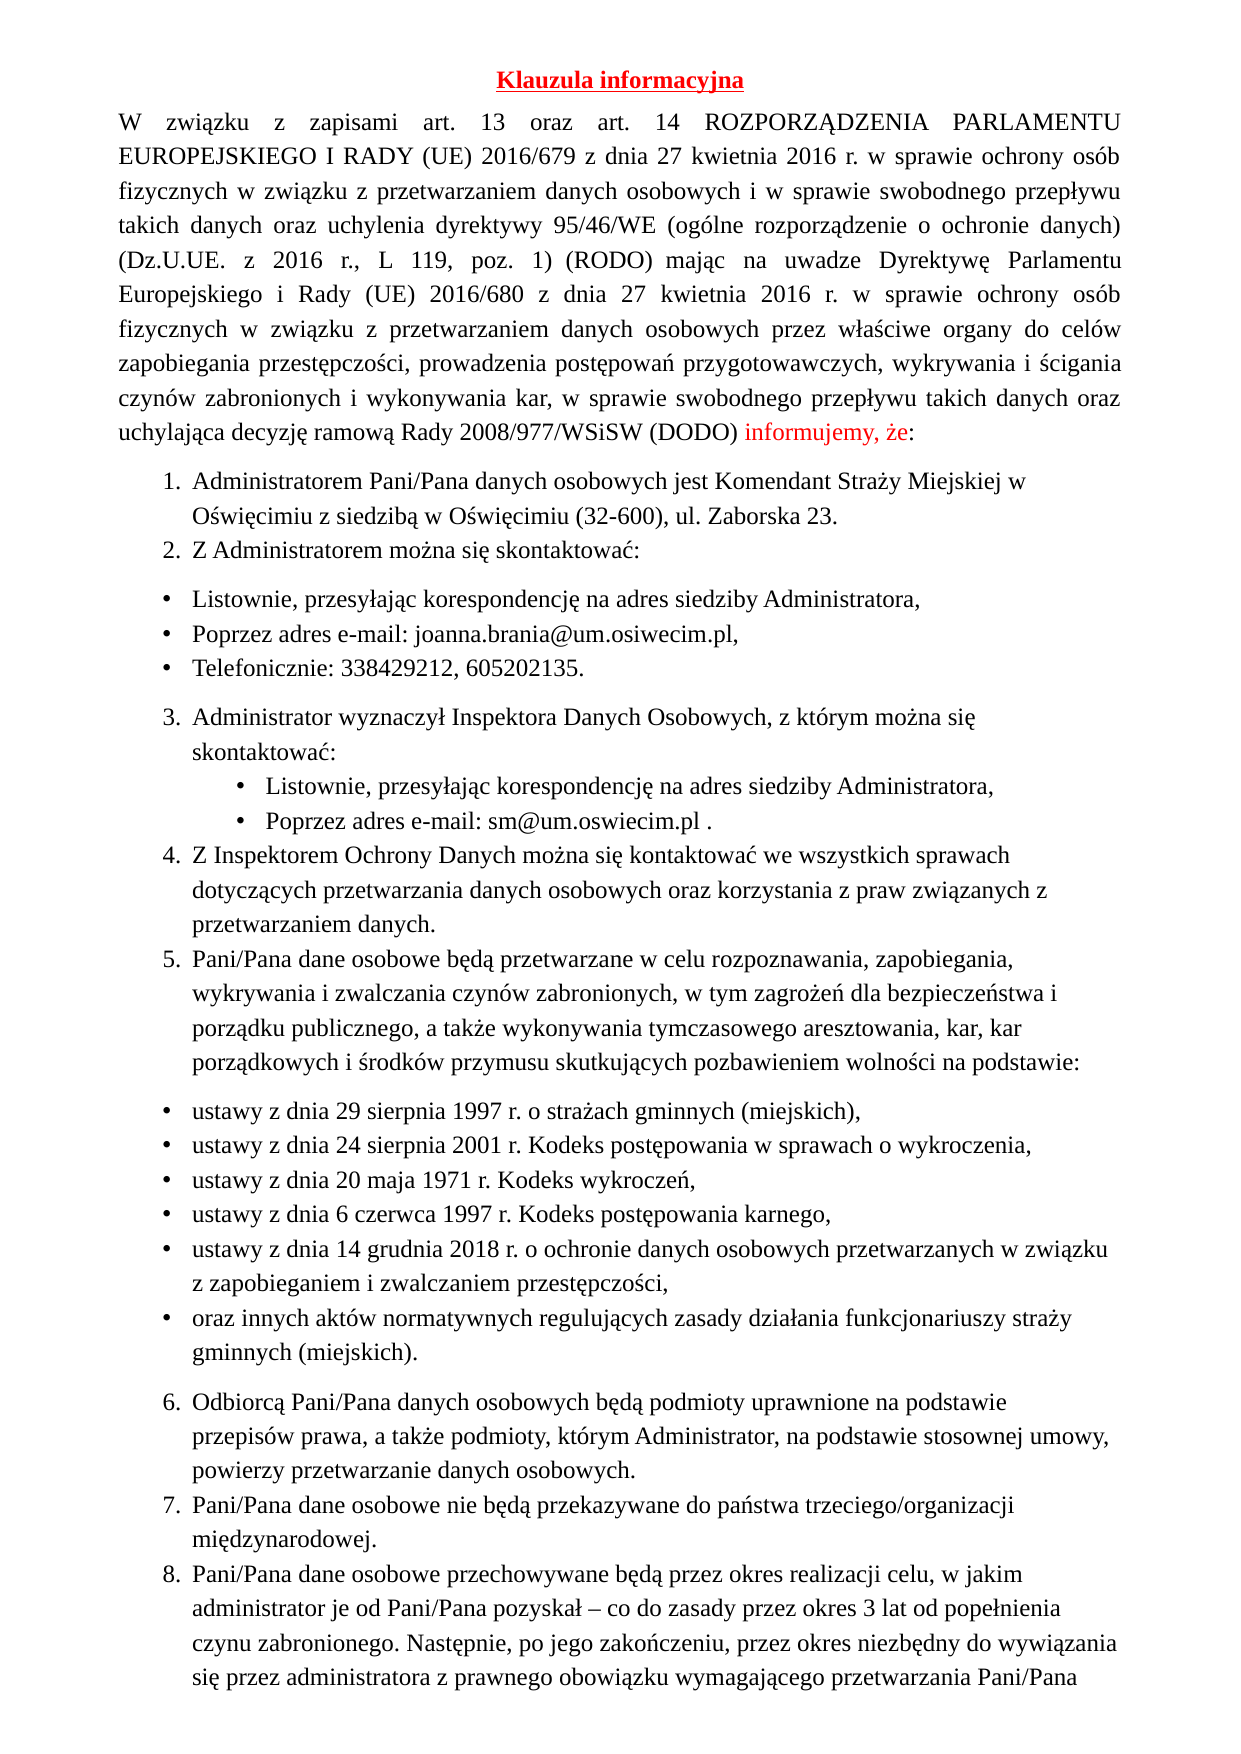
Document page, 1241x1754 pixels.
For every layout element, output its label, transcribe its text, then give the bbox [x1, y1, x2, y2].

list Pani/Pana dane osobowe przechowywane będą przez okres realizacji celu, w jakim administrator je od Pani/Pana pozyskał – co do zasady przez okres 3 lat od popełnienia czynu zabronionego. Następnie, po jego zakończeniu, przez okres niezbędny do wywiązania się przez administratora z prawnego obowiązku wymagającego przetwarzania Pani/Pana [162, 1559, 1122, 1691]
list Poprzez adres e-mail: joanna.brania@um.osiwecim.pl, [162, 619, 1122, 647]
list ustawy z dnia 14 grudnia 2018 r. o ochronie danych osobowych przetwarzanych w związku z zapobieganiem i zwalczaniem przestępczości, [162, 1234, 1122, 1297]
list ustawy z dnia 6 czerwca 1997 r. Kodeks postępowania karnego, [162, 1199, 1122, 1228]
list Listownie, przesyłając korespondencję na adres siedziby Administratora, [236, 771, 1122, 800]
list Telefonicznie: 338429212, 605202135. [162, 653, 1122, 682]
list Listownie, przesyłając korespondencję na adres siedziby Administratora, [162, 584, 1122, 613]
list ustawy z dnia 29 sierpnia 1997 r. o strażach gminnych (miejskich), [162, 1096, 1122, 1125]
list Administratorem Pani/Pana danych osobowych jest Komendant Straży Miejskiej w Oświęcimiu z siedzibą w Oświęcimiu (32-600), ul. Zaborska 23. [162, 466, 1122, 529]
list Administrator wyznaczył Inspektora Danych Osobowych, z którym można się skontaktować: [162, 702, 1122, 766]
subtitle Klauzula informacyjna [118, 66, 1122, 94]
list Odbiorcą Pani/Pana danych osobowych będą podmioty uprawnione na podstawie przepisów prawa, a także podmioty, którym Administrator, na podstawie stosownej umowy, powierzy przetwarzanie danych osobowych. [162, 1387, 1122, 1484]
list Poprzez adres e-mail: sm@um.oswiecim.pl . [236, 806, 1122, 834]
list Pani/Pana dane osobowe będą przetwarzane w celu rozpoznawania, zapobiegania, wykrywania i zwalczania czynów zabronionych, w tym zagrożeń dla bezpieczeństwa i porządku publicznego, a także wykonywania tymczasowego aresztowania, kar, kar porządkowych i środków przymusu skutkujących pozbawieniem wolności na podstawie: [162, 944, 1122, 1076]
list Pani/Pana dane osobowe nie będą przekazywane do państwa trzeciego/organizacji międzynarodowej. [162, 1490, 1122, 1553]
list Z Inspektorem Ochrony Danych można się kontaktować we wszystkich sprawach dotyczących przetwarzania danych osobowych oraz korzystania z praw związanych z przetwarzaniem danych. [162, 840, 1122, 938]
list ustawy z dnia 24 sierpnia 2001 r. Kodeks postępowania w sprawach o wykroczenia, [162, 1131, 1122, 1159]
list ustawy z dnia 20 maja 1971 r. Kodeks wykroczeń, [162, 1165, 1122, 1194]
text W związku z zapisami art. 13 oraz art. 14 ROZPORZĄDZENIA PARLAMENTU EUROPEJSKIEGO I RADY (UE) 2016/679 z dnia 27 kwietnia 2016 r. w sprawie ochrony osób fizycznych w związku z przetwarzaniem danych osobowych i w sprawie swobodnego przepływu takich danych oraz uchylenia dyrektywy 95/46/WE (ogólne rozporządzenie o ochronie danych) (Dz.U.UE. z 2016 r., L 119, poz. 1) (RODO) mając na uwadze Dyrektywę Parlamentu Europejskiego i Rady (UE) 2016/680 z dnia 27 kwietnia 2016 r. w sprawie ochrony osób fizycznych w związku z przetwarzaniem danych osobowych przez właściwe organy do celów zapobiegania przestępczości, prowadzenia postępowań przygotowawczych, wykrywania i ścigania czynów zabronionych i wykonywania kar, w sprawie swobodnego przepływu takich danych oraz uchylająca decyzję ramową Rady 2008/977/WSiSW (DODO) informujemy, że: [118, 107, 1122, 446]
list Z Administratorem można się skontaktować: [162, 535, 1122, 564]
list oraz innych aktów normatywnych regulujących zasady działania funkcjonariuszy straży gminnych (miejskich). [162, 1303, 1122, 1366]
